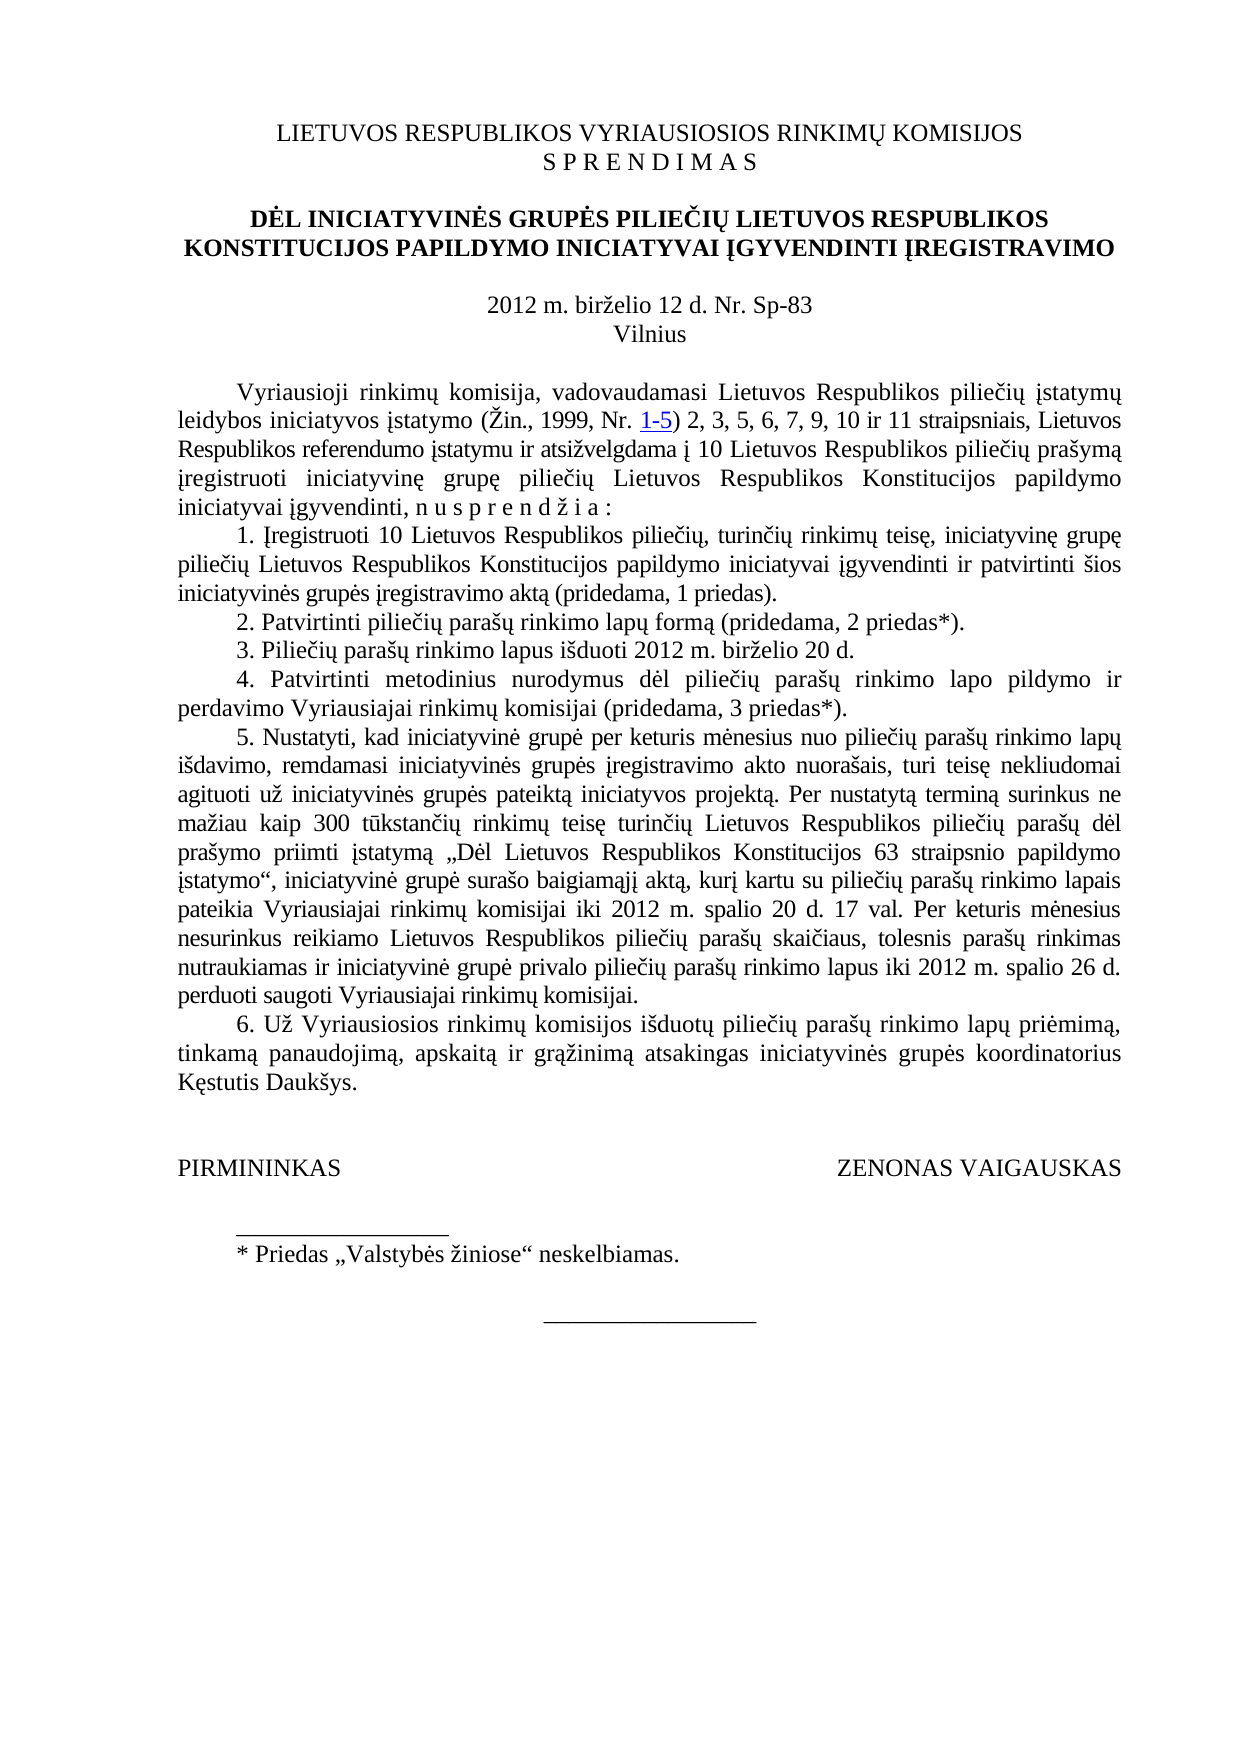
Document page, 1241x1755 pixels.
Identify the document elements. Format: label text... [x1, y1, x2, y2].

text 2. Patvirtinti piliečių parašų rinkimo lapų formą (pridedama, 2 priedas*). [177, 607, 1122, 636]
text 1. Įregistruoti 10 Lietuvos Respublikos piliečių, turinčių rinkimų teisę, iniciatyvinę grupę piliečių Lietuvos Respublikos Konstitucijos papildymo iniciatyvai įgyvendinti ir patvirtinti šios iniciatyvinės grupės įregistravimo aktą (pridedama, 1 priedas). [177, 521, 1122, 607]
text _________________ [177, 1297, 1122, 1326]
text Vilnius [177, 319, 1122, 348]
text 2012 m. birželio 12 d. Nr. Sp-83 [177, 291, 1122, 319]
text 6. Už Vyriausiosios rinkimų komisijos išduotų piliečių parašų rinkimo lapų priėmimą, tinkamą panaudojimą, apskaitą ir grąžinimą atsakingas iniciatyvinės grupės koordinatorius Kęstutis Daukšys. [177, 1009, 1122, 1096]
text S P R E N D I M A S [177, 147, 1122, 176]
text Vyriausioji rinkimų komisija, vadovaudamasi Lietuvos Respublikos piliečių įstatymų leidybos iniciatyvos įstatymo (Žin., 1999, Nr. 1-5) 2, 3, 5, 6, 7, 9, 10 ir 11 straipsniais, Lietuvos Respublikos referendumo įstatymu ir atsižvelgdama į 10 Lietuvos Respublikos piliečių prašymą įregistruoti iniciatyvinę grupę piliečių Lietuvos Respublikos Konstitucijos papildymo iniciatyvai įgyvendinti, n u s p r e n d ž i a : [177, 377, 1122, 521]
text * Priedas „Valstybės žiniose“ neskelbiamas. [177, 1239, 1122, 1268]
text 4. Patvirtinti metodinius nurodymus dėl piliečių parašų rinkimo lapo pildymo ir perdavimo Vyriausiajai rinkimų komisijai (pridedama, 3 priedas*). [177, 664, 1122, 722]
text _________________ [177, 1211, 1122, 1239]
text LIETUVOS RESPUBLIKOS VYRIAUSIOSIOS RINKIMŲ KOMISIJOS [177, 118, 1122, 147]
text DĖL INICIATYVINĖS GRUPĖS PILIEČIŲ LIETUVOS RESPUBLIKOS KONSTITUCIJOS PAPILDYMO INICIATYVAI ĮGYVENDINTI ĮREGISTRAVIMO [177, 204, 1122, 262]
text 3. Piliečių parašų rinkimo lapus išduoti 2012 m. birželio 20 d. [177, 636, 1122, 664]
text Pirmininkas Zenonas Vaigauskas [177, 1153, 1122, 1182]
text 5. Nustatyti, kad iniciatyvinė grupė per keturis mėnesius nuo piliečių parašų rinkimo lapų išdavimo, remdamasi iniciatyvinės grupės įregistravimo akto nuorašais, turi teisę nekliudomai agituoti už iniciatyvinės grupės pateiktą iniciatyvos projektą. Per nustatytą terminą surinkus ne mažiau kaip 300 tūkstančių rinkimų teisę turinčių Lietuvos Respublikos piliečių parašų dėl prašymo priimti įstatymą „Dėl Lietuvos Respublikos Konstitucijos 63 straipsnio papildymo įstatymo“, iniciatyvinė grupė surašo baigiamąjį aktą, kurį kartu su piliečių parašų rinkimo lapais pateikia Vyriausiajai rinkimų komisijai iki 2012 m. spalio 20 d. 17 val. Per keturis mėnesius nesurinkus reikiamo Lietuvos Respublikos piliečių parašų skaičiaus, tolesnis parašų rinkimas nutraukiamas ir iniciatyvinė grupė privalo piliečių parašų rinkimo lapus iki 2012 m. spalio 26 d. perduoti saugoti Vyriausiajai rinkimų komisijai. [177, 722, 1122, 1009]
